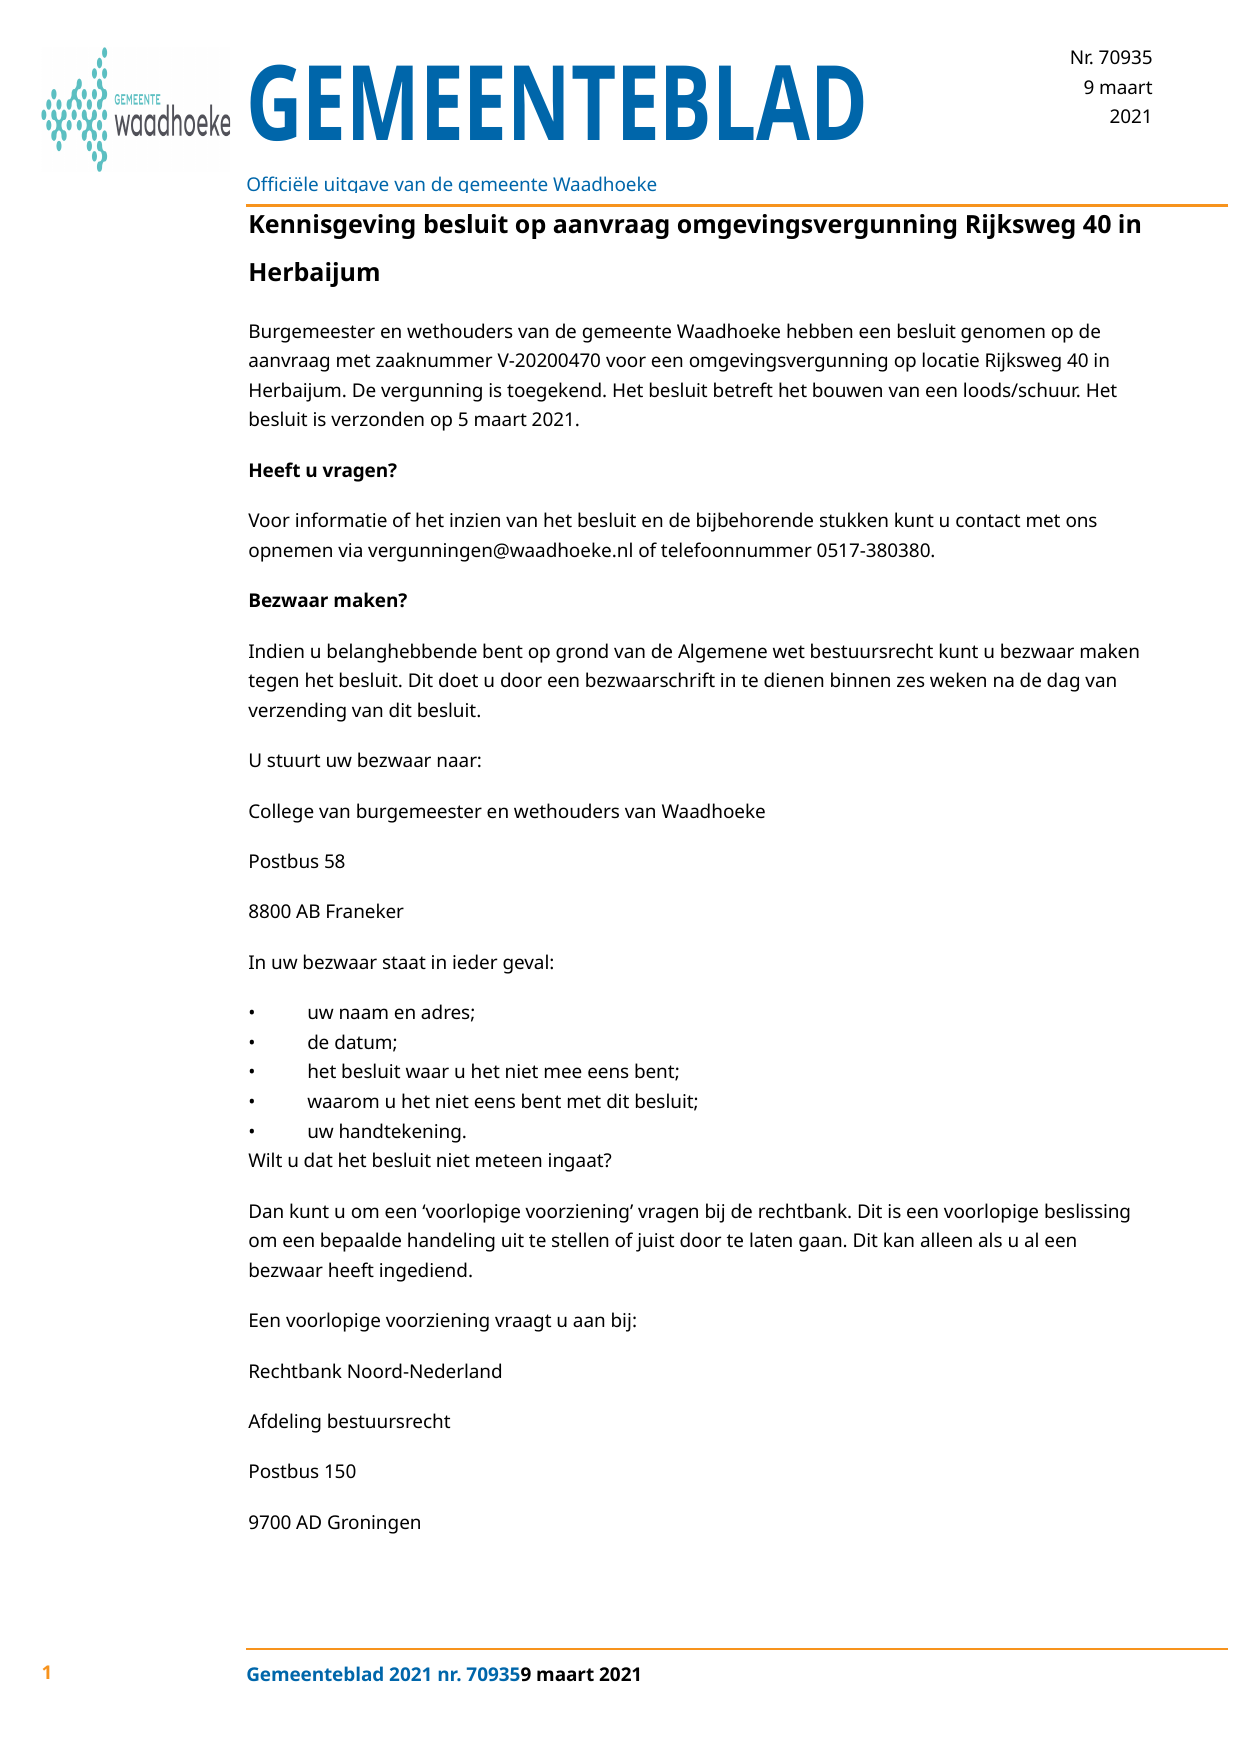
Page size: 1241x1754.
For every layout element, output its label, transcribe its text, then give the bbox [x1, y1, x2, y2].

list de datum; [248, 1029, 1152, 1055]
text 9700 AD Groningen [248, 1509, 1152, 1535]
text Dan kunt u om een ‘voorlopige voorziening’ vragen bij de rechtbank. Dit is een voorlopige beslissing om een bepaalde handeling uit te stellen of juist door te laten gaan. Dit kan alleen als u al een bezwaar heeft ingediend. [248, 1198, 1152, 1283]
text Voor informatie of het inzien van het besluit en de bijbehorende stukken kunt u contact met ons opnemen via vergunningen@waadhoeke.nl of telefoonnummer 0517-380380. [248, 507, 1152, 563]
text Postbus 150 [248, 1459, 1152, 1484]
list uw handtekening. [248, 1118, 1152, 1144]
list waarom u het niet eens bent met dit besluit; [248, 1088, 1152, 1114]
text Indien u belanghebbende bent op grond van de Algemene wet bestuursrecht kunt u bezwaar maken tegen het besluit. Dit doet u door een bezwaarschrift in te dienen binnen zes weken na de dag van verzending van dit besluit. [248, 638, 1152, 723]
list uw naam en adres; [248, 999, 1152, 1025]
text Rechtbank Noord-Nederland [248, 1358, 1152, 1384]
text Een voorlopige voorziening vraagt u aan bij: [248, 1307, 1152, 1333]
text Heeft u vragen? [248, 457, 1152, 483]
text Postbus 58 [248, 848, 1152, 874]
text Burgemeester en wethouders van de gemeente Waadhoeke hebben een besluit genomen op de aanvraag met zaaknummer V-20200470 voor een omgevingsvergunning op locatie Rijksweg 40 in Herbaijum. De vergunning is toegekend. Het besluit betreft het bouwen van een loods/schuur. Het besluit is verzonden op 5 maart 2021. [248, 318, 1152, 432]
list het besluit waar u het niet mee eens bent; [248, 1059, 1152, 1084]
text College van burgemeester en wethouders van Waadhoeke [248, 798, 1152, 824]
text Afdeling bestuursrecht [248, 1408, 1152, 1434]
text 8800 AB Franeker [248, 899, 1152, 924]
picture [41, 47, 231, 172]
text U stuurt uw bezwaar naar: [248, 747, 1152, 773]
text Bezwaar maken? [248, 587, 1152, 613]
text Kennisgeving besluit op aanvraag omgevingsvergunning Rijksweg 40 in Herbaijum [248, 207, 1152, 288]
text In uw bezwaar staat in ieder geval: [248, 949, 1152, 975]
text Wilt u dat het besluit niet meteen ingaat? [248, 1147, 1152, 1173]
